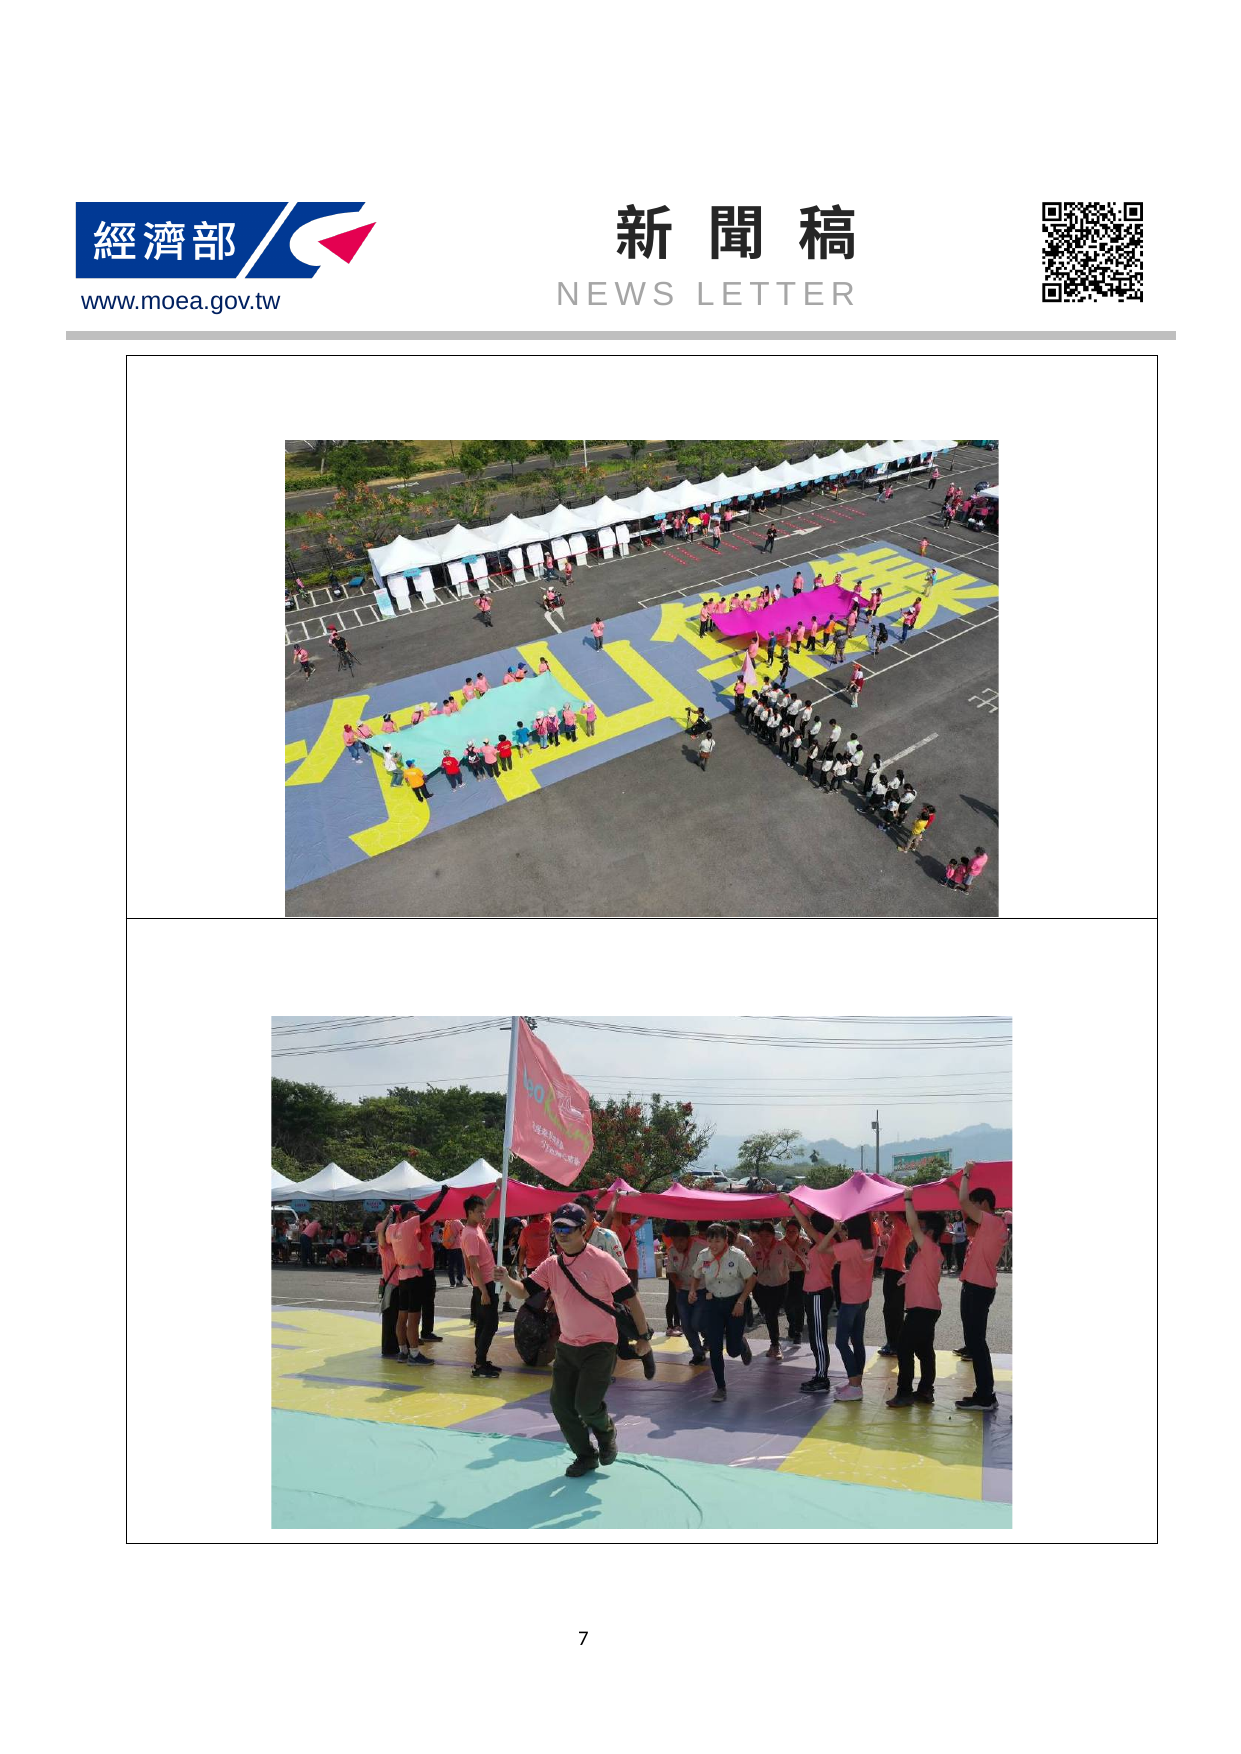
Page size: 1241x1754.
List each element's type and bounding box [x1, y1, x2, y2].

table_cell [127, 356, 1157, 918]
table_cell [127, 919, 1157, 1543]
